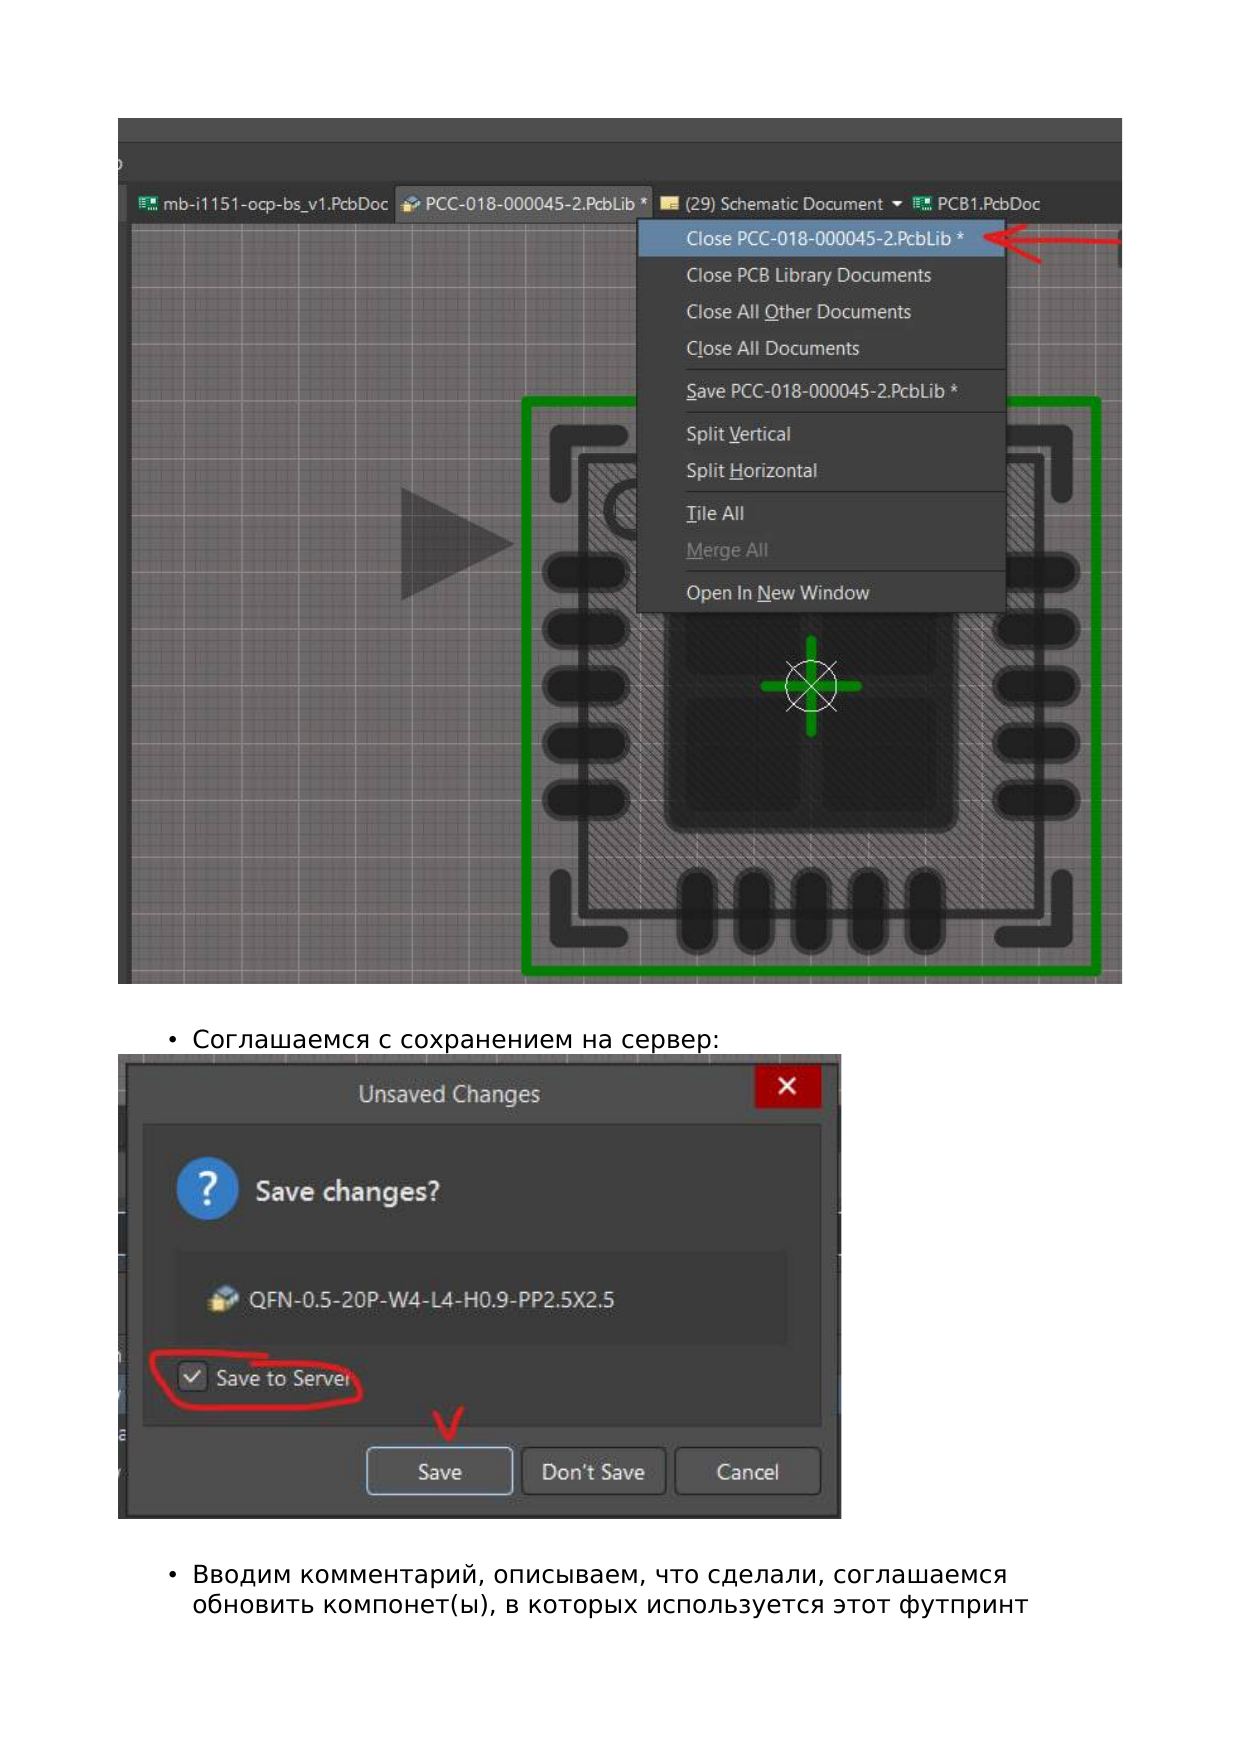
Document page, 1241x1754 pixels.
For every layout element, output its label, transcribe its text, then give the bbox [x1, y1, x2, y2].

picture [118, 1054, 842, 1519]
list Соглашаемся с сохранением на сервер: [177, 1025, 1122, 1054]
list Вводим комментарий, описываем, что сделали, соглашаемся обновить компонет(ы), в которых используется этот футпринт [177, 1561, 1122, 1619]
picture [118, 118, 1123, 984]
